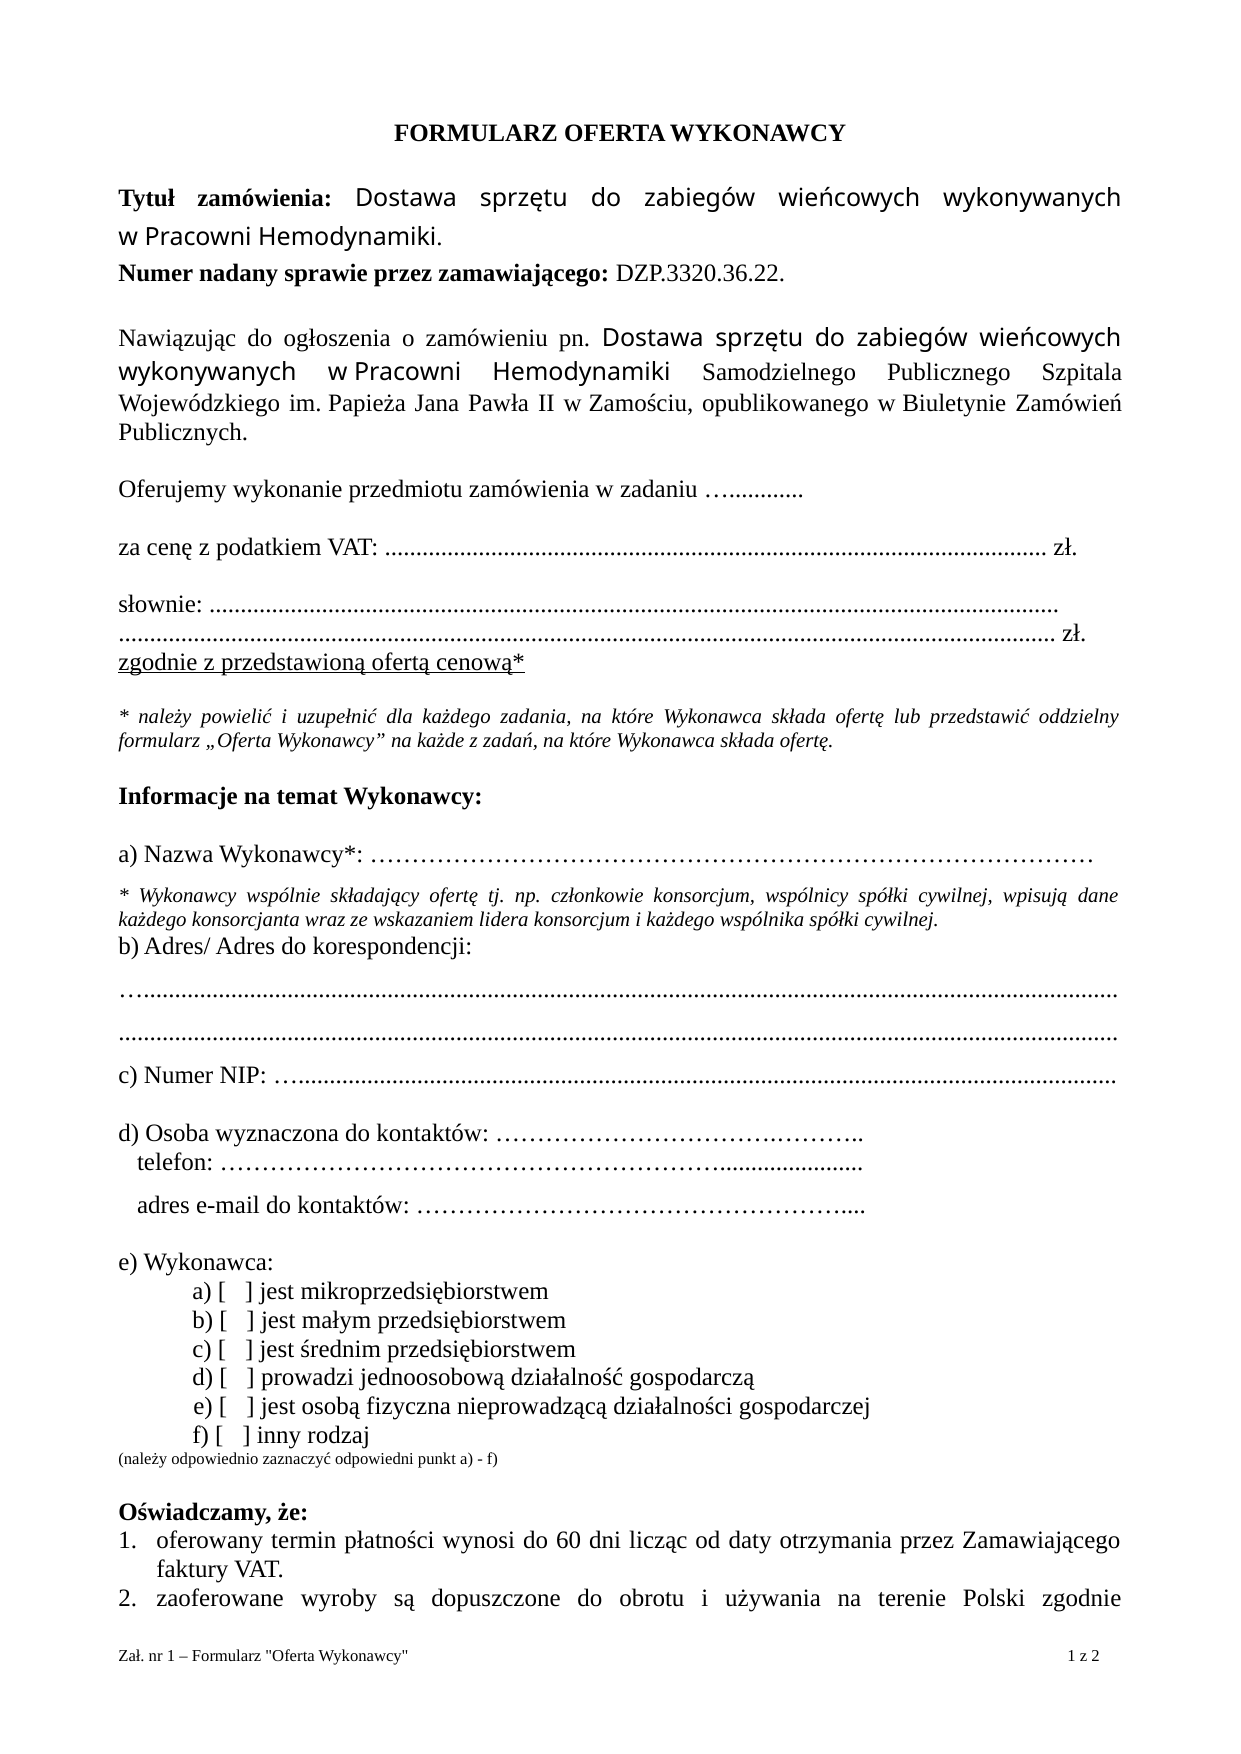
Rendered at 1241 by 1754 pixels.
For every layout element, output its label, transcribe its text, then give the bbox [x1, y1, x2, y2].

text adres e-mail do kontaktów: …………………………………………….... [118, 1190, 1122, 1219]
text Numer nadany sprawie przez zamawiającego: DZP.3320.36.22. [118, 258, 1122, 287]
text za cenę z podatkiem VAT: .......................................................................................................... zł. [118, 532, 1122, 561]
text c) Numer NIP: …................................................................................................................................... [118, 1061, 1122, 1089]
text Tytuł zamówienia: Dostawa sprzętu do zabiegów wieńcowych wykonywanych w Pracowni Hemodynamiki. [118, 180, 1122, 253]
text f) [ ] inny rodzaj [118, 1420, 1122, 1449]
text słownie: ........................................................................................................................................ [118, 589, 1122, 618]
text FORMULARZ OFERTA WYKONAWCY [118, 118, 1122, 147]
text b) Adres/ Adres do korespondencji: …............................................................................................................................................................................................................................................................................................................................ [118, 931, 1122, 1046]
text e) Wykonawca: [118, 1247, 1122, 1276]
text d) [ ] prowadzi jednoosobową działalność gospodarczą [118, 1362, 1122, 1391]
text c) [ ] jest średnim przedsiębiorstwem [118, 1334, 1122, 1362]
text Oświadczamy, że: [118, 1497, 1122, 1525]
text d) Osoba wyznaczona do kontaktów: …………………………….……….. [118, 1118, 1122, 1147]
text telefon: ……………………………………………………....................... [118, 1147, 1122, 1176]
text (należy odpowiednio zaznaczyć odpowiedni punkt a) - f) [118, 1449, 1122, 1468]
text * Wykonawcy wspólnie składający ofertę tj. np. członkowie konsorcjum, wspólnicy spółki cywilnej, wpisują dane każdego konsorcjanta wraz ze wskazaniem lidera konsorcjum i każdego wspólnika spółki cywilnej. [118, 883, 1122, 931]
text Nawiązując do ogłoszenia o zamówieniu pn. Dostawa sprzętu do zabiegów wieńcowych wykonywanych w Pracowni Hemodynamiki Samodzielnego Publicznego Szpitala Wojewódzkiego im. Papieża Jana Pawła II w Zamościu, opublikowanego w Biuletynie Zamówień Publicznych. [118, 320, 1122, 446]
text a) [ ] jest mikroprzedsiębiorstwem [118, 1276, 1122, 1305]
text b) [ ] jest małym przedsiębiorstwem [118, 1305, 1122, 1334]
list zaoferowane wyroby są dopuszczone do obrotu i używania na terenie Polski zgodnie [118, 1583, 1122, 1612]
text ...................................................................................................................................................... zł. [118, 618, 1122, 647]
text zgodnie z przedstawioną ofertą cenową* [118, 647, 1122, 676]
text e) [ ] jest osobą fizyczna nieprowadzącą działalności gospodarczej [118, 1391, 1122, 1420]
text Oferujemy wykonanie przedmiotu zamówienia w zadaniu …............ [118, 474, 1122, 503]
text * należy powielić i uzupełnić dla każdego zadania, na które Wykonawca składa ofertę lub przedstawić oddzielny formularz „Oferta Wykonawcy” na każde z zadań, na które Wykonawca składa ofertę. [118, 704, 1122, 752]
text Informacje na temat Wykonawcy: [118, 781, 1122, 810]
list oferowany termin płatności wynosi do 60 dni licząc od daty otrzymania przez Zamawiającego faktury VAT. [118, 1525, 1122, 1583]
text a) Nazwa Wykonawcy*: …………………………………………………………………………… [118, 839, 1122, 867]
